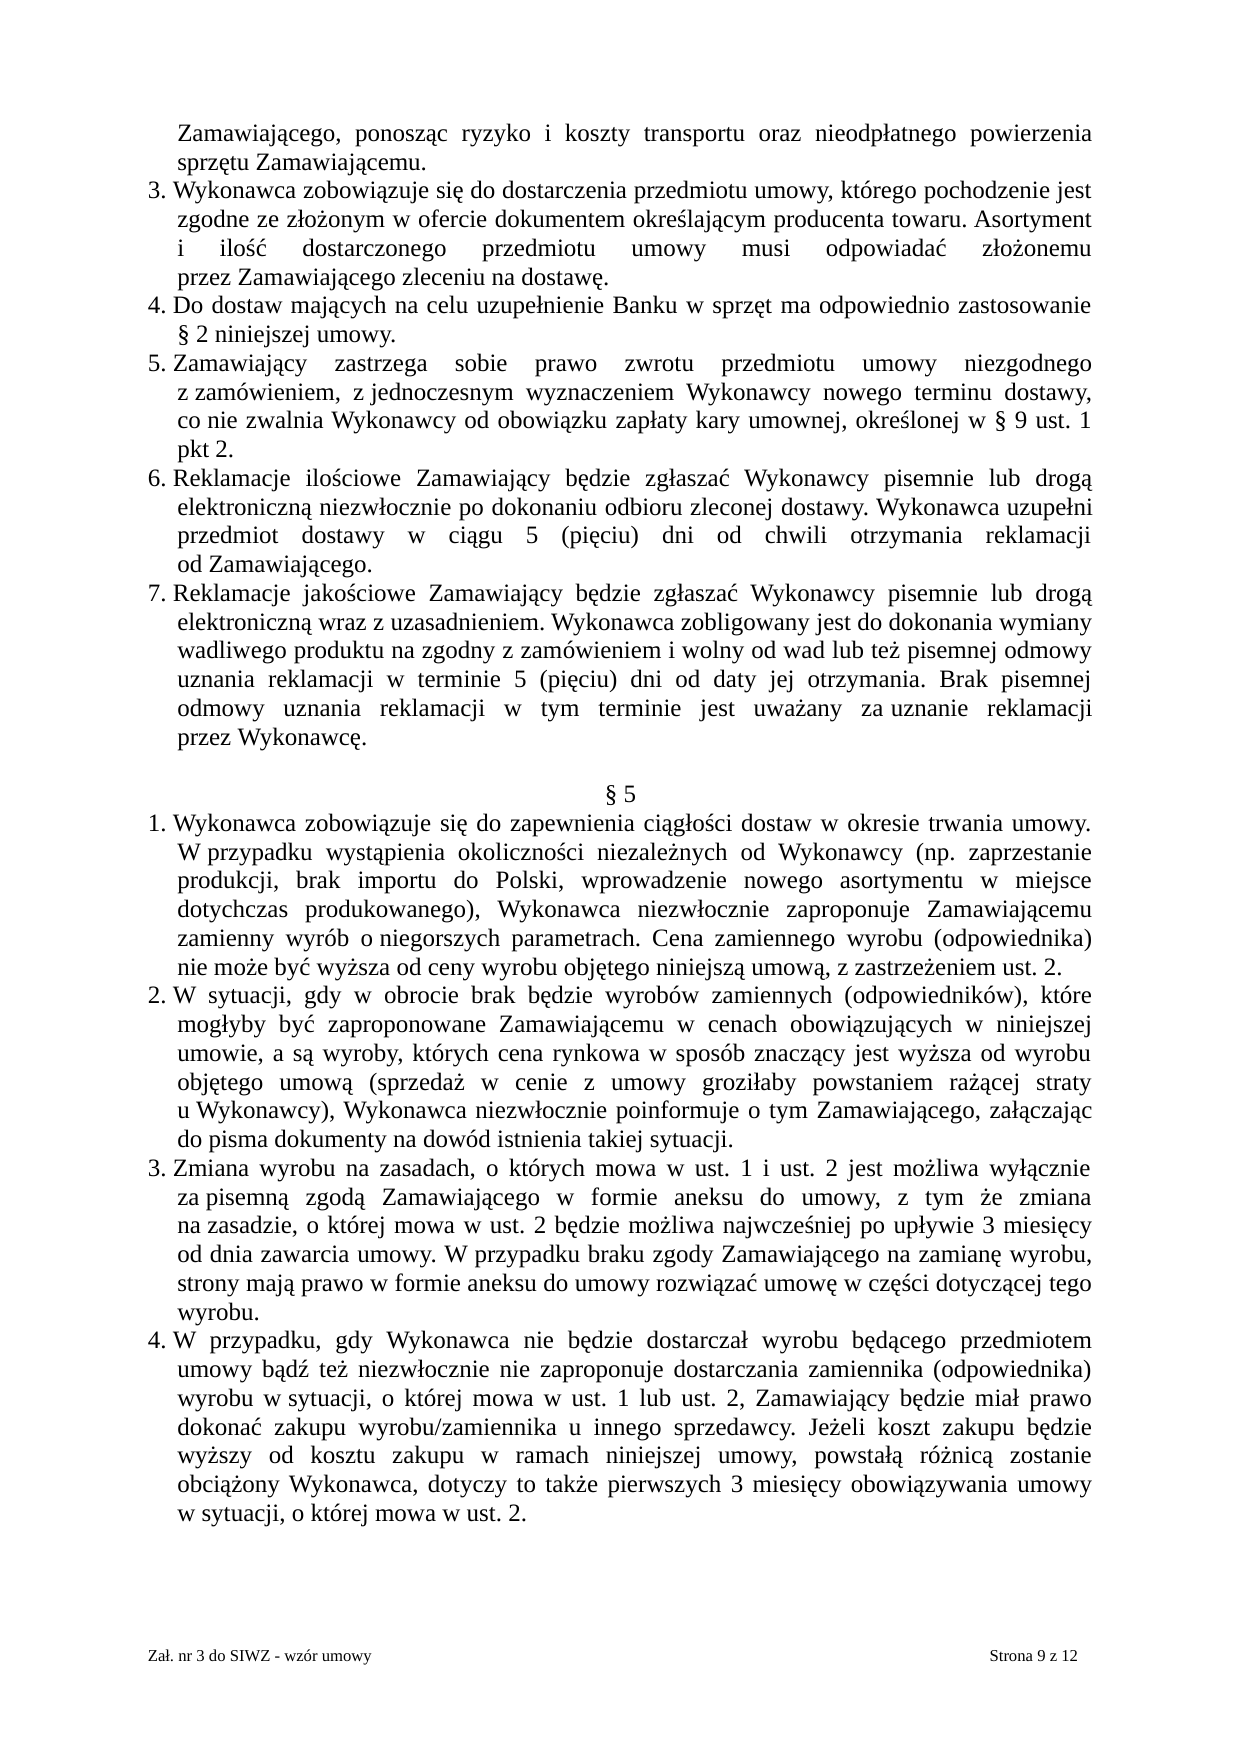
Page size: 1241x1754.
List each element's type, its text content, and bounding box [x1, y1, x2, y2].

list W przypadku, gdy Wykonawca nie będzie dostarczał wyrobu będącego przedmiotem umowy bądź też niezwłocznie nie zaproponuje dostarczania zamiennika (odpowiednika) wyrobu w sytuacji, o której mowa w ust. 1 lub ust. 2, Zamawiający będzie miał prawo dokonać zakupu wyrobu/zamiennika u innego sprzedawcy. Jeżeli koszt zakupu będzie wyższy od kosztu zakupu w ramach niniejszej umowy, powstałą różnicą zostanie obciążony Wykonawca, dotyczy to także pierwszych 3 miesięcy obowiązywania umowy w sytuacji, o której mowa w ust. 2. [148, 1326, 1093, 1527]
text § 5 [148, 779, 1093, 808]
list Wykonawca zobowiązuje się do dostarczenia przedmiotu umowy, którego pochodzenie jest zgodne ze złożonym w ofercie dokumentem określającym producenta towaru. Asortyment i ilość dostarczonego przedmiotu umowy musi odpowiadać złożonemu przez Zamawiającego zleceniu na dostawę. [148, 176, 1093, 291]
list Reklamacje ilościowe Zamawiający będzie zgłaszać Wykonawcy pisemnie lub drogą elektroniczną niezwłocznie po dokonaniu odbioru zleconej dostawy. Wykonawca uzupełni przedmiot dostawy w ciągu 5 (pięciu) dni od chwili otrzymania reklamacji od Zamawiającego. [148, 463, 1093, 578]
list Reklamacje jakościowe Zamawiający będzie zgłaszać Wykonawcy pisemnie lub drogą elektroniczną wraz z uzasadnieniem. Wykonawca zobligowany jest do dokonania wymiany wadliwego produktu na zgodny z zamówieniem i wolny od wad lub też pisemnej odmowy uznania reklamacji w terminie 5 (pięciu) dni od daty jej otrzymania. Brak pisemnej odmowy uznania reklamacji w tym terminie jest uważany za uznanie reklamacji przez Wykonawcę. [148, 578, 1093, 751]
list Do dostaw mających na celu uzupełnienie Banku w sprzęt ma odpowiednio zastosowanie § 2 niniejszej umowy. [148, 291, 1093, 348]
list W sytuacji, gdy w obrocie brak będzie wyrobów zamiennych (odpowiedników), które mogłyby być zaproponowane Zamawiającemu w cenach obowiązujących w niniejszej umowie, a są wyroby, których cena rynkowa w sposób znaczący jest wyższa od wyrobu objętego umową (sprzedaż w cenie z umowy groziłaby powstaniem rażącej straty u Wykonawcy), Wykonawca niezwłocznie poinformuje o tym Zamawiającego, załączając do pisma dokumenty na dowód istnienia takiej sytuacji. [148, 981, 1093, 1153]
list Zmiana wyrobu na zasadach, o których mowa w ust. 1 i ust. 2 jest możliwa wyłącznie za pisemną zgodą Zamawiającego w formie aneksu do umowy, z tym że zmiana na zasadzie, o której mowa w ust. 2 będzie możliwa najwcześniej po upływie 3 miesięcy od dnia zawarcia umowy. W przypadku braku zgody Zamawiającego na zamianę wyrobu, strony mają prawo w formie aneksu do umowy rozwiązać umowę w części dotyczącej tego wyrobu. [148, 1153, 1093, 1326]
list Wykonawca zobowiązuje się do zapewnienia ciągłości dostaw w okresie trwania umowy. W przypadku wystąpienia okoliczności niezależnych od Wykonawcy (np. zaprzestanie produkcji, brak importu do Polski, wprowadzenie nowego asortymentu w miejsce dotychczas produkowanego), Wykonawca niezwłocznie zaproponuje Zamawiającemu zamienny wyrób o niegorszych parametrach. Cena zamiennego wyrobu (odpowiednika) nie może być wyższa od ceny wyrobu objętego niniejszą umową, z zastrzeżeniem ust. 2. [148, 808, 1093, 981]
list Zamawiającego, ponosząc ryzyko i koszty transportu oraz nieodpłatnego powierzenia sprzętu Zamawiającemu. [148, 118, 1093, 176]
list Zamawiający zastrzega sobie prawo zwrotu przedmiotu umowy niezgodnego z zamówieniem, z jednoczesnym wyznaczeniem Wykonawcy nowego terminu dostawy, co nie zwalnia Wykonawcy od obowiązku zapłaty kary umownej, określonej w § 9 ust. 1 pkt 2. [148, 348, 1093, 463]
